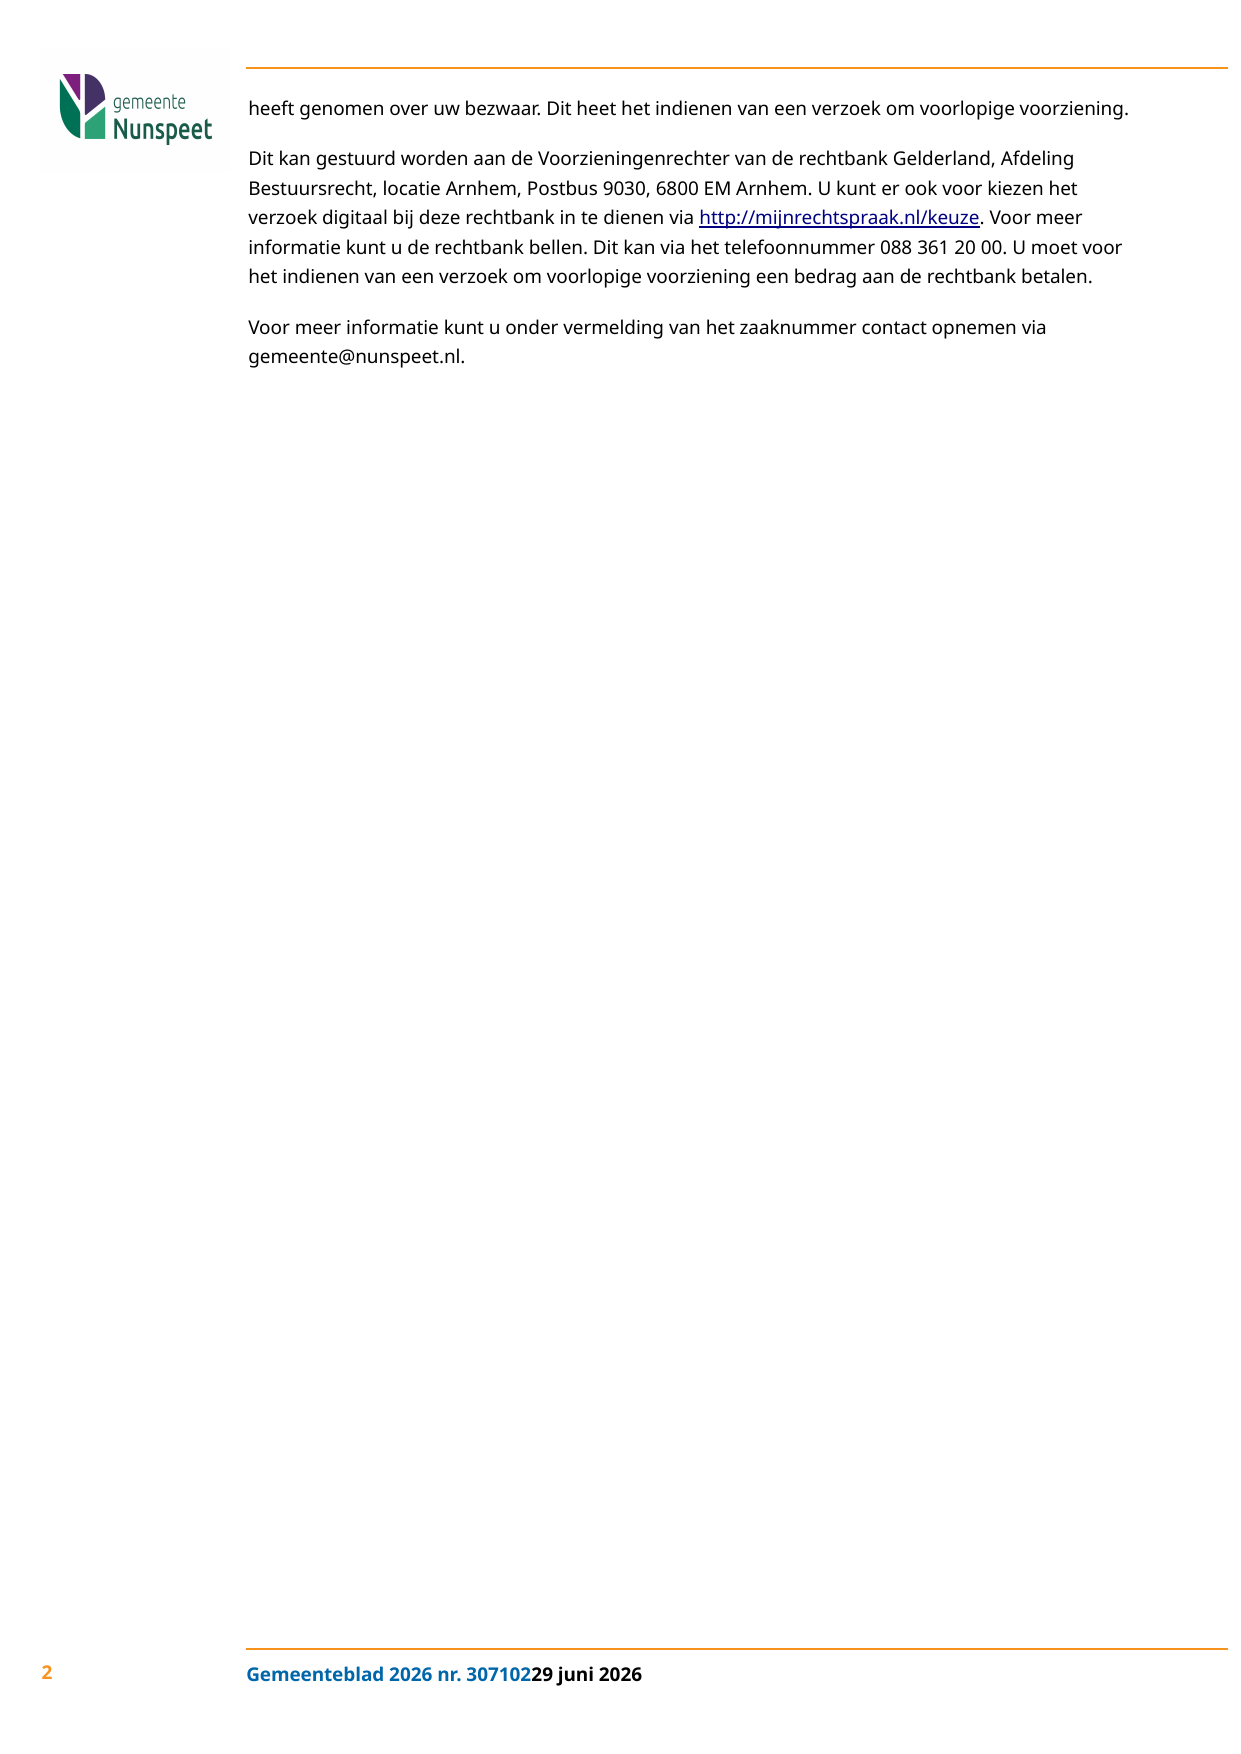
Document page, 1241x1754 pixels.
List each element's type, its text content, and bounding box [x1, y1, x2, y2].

text heeft genomen over uw bezwaar. Dit heet het indienen van een verzoek om voorlopige voorziening. [248, 95, 1152, 121]
text Voor meer informatie kunt u onder vermelding van het zaaknummer contact opnemen via gemeente@nunspeet.nl. [248, 314, 1152, 369]
text Dit kan gestuurd worden aan de Voorzieningenrechter van de rechtbank Gelderland, Afdeling Bestuursrecht, locatie Arnhem, Postbus 9030, 6800 EM Arnhem. U kunt er ook voor kiezen het verzoek digitaal bij deze rechtbank in te dienen via http://mijnrechtspraak.nl/keuze. Voor meer informatie kunt u de rechtbank bellen. Dit kan via het telefoonnummer 088 361 20 00. U moet voor het indienen van een verzoek om voorlopige voorziening een bedrag aan de rechtbank betalen. [248, 145, 1152, 289]
picture [41, 47, 231, 172]
